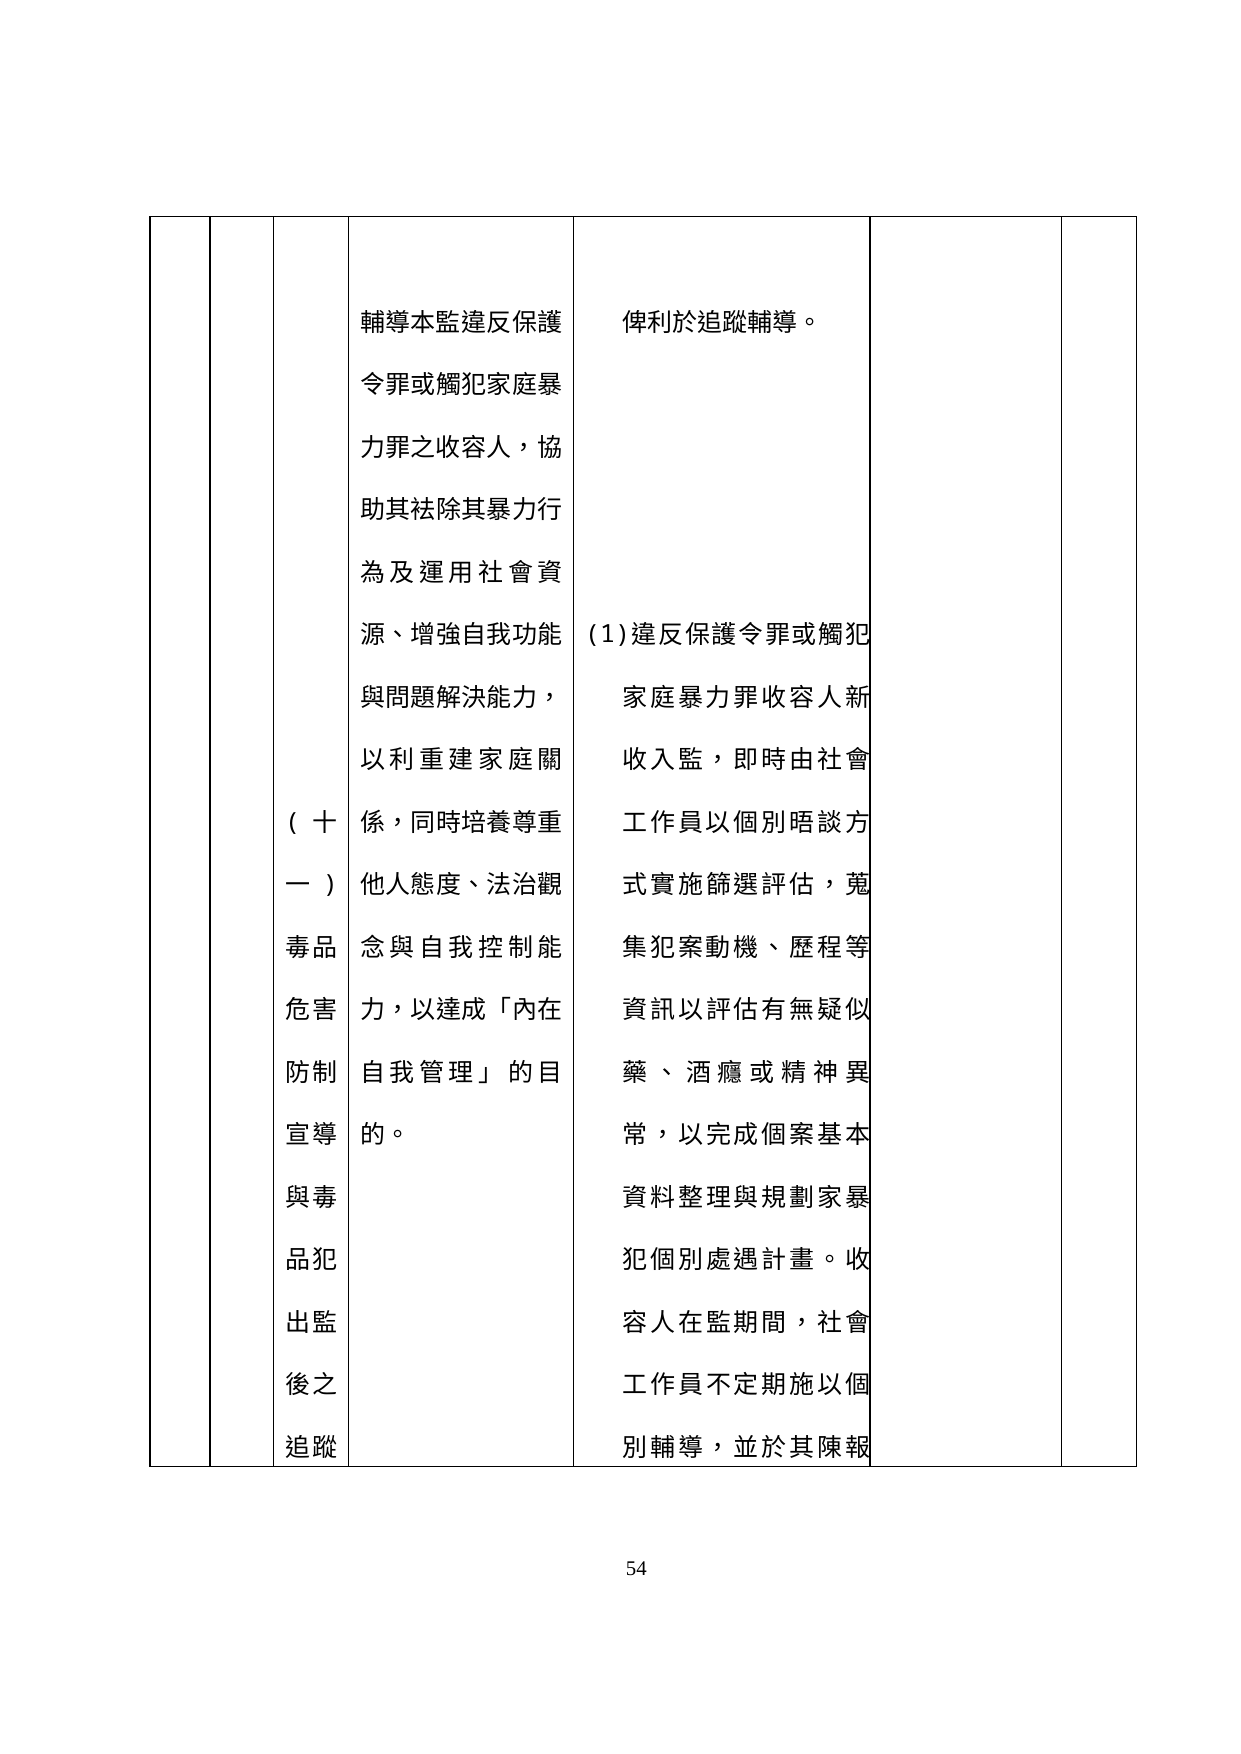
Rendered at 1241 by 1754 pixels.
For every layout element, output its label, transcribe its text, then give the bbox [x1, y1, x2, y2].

table_cell 俾利於追蹤輔導。 (1)違反保護令罪或觸犯家庭暴力罪收容人新收入監，即時由社會工作員以個別晤談方式實施篩選評估，蒐集犯案動機、歷程等資訊以評估有無疑似藥、酒癮或精神異常，以完成個案基本資料整理與規劃家暴犯個別處遇計畫。收容人在監期間，社會工作員不定期施以個別輔導，並於其陳報 [574, 217, 869, 1466]
table_cell [871, 217, 1061, 1466]
table_cell [211, 217, 273, 1466]
table_cell [1062, 217, 1136, 1466]
table_cell [151, 217, 209, 1466]
table_cell 輔導本監違反保護令罪或觸犯家庭暴力罪之收容人，協助其袪除其暴力行為及運用社會資源、增強自我功能與問題解決能力，以利重建家庭關係，同時培養尊重他人態度、法治觀念與自我控制能力，以達成「內在自我管理」的目的。 [349, 217, 573, 1466]
table_cell (十一) 毒品危害防制宣導與毒品犯出監後之追蹤 [274, 217, 348, 1466]
